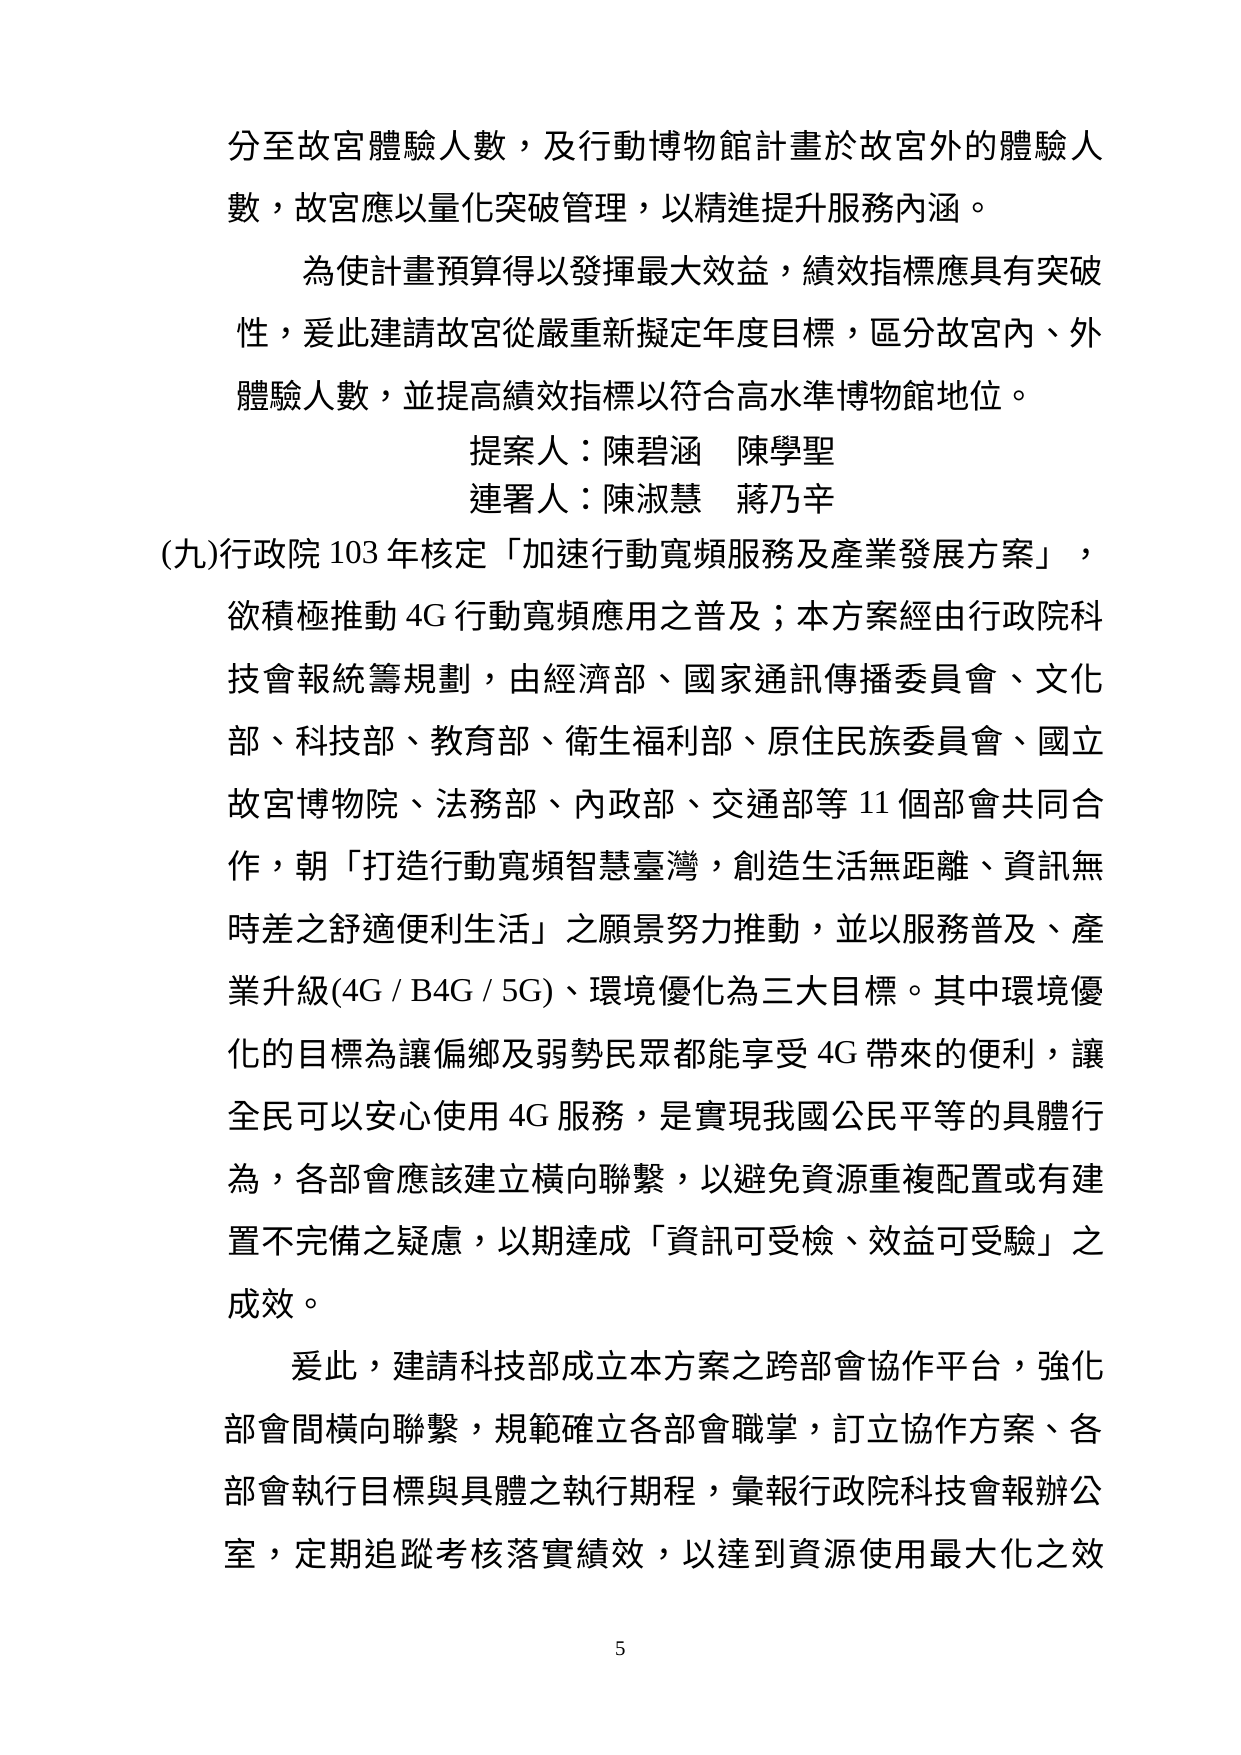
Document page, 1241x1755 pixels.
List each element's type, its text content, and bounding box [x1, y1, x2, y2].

text 為使計畫預算得以發揮最大效益，績效指標應具有突破性，爰此建請故宮從嚴重新擬定年度目標，區分故宮內、外體驗人數，並提高績效指標以符合高水準博物館地位。 [236, 237, 1104, 425]
text 連署人：陳淑慧 蔣乃辛 [136, 473, 1104, 521]
text (九)行政院103年核定「加速行動寬頻服務及產業發展方案」，欲積極推動4G行動寬頻應用之普及；本方案經由行政院科技會報統籌規劃，由經濟部、國家通訊傳播委員會、文化部、科技部、教育部、衛生福利部、原住民族委員會、國立故宮博物院、法務部、內政部、交通部等11個部會共同合作，朝「打造行動寬頻智慧臺灣，創造生活無距離、資訊無時差之舒適便利生活」之願景努力推動，並以服務普及、產業升級(4G / B4G / 5G)、環境優化為三大目標。其中環境優化的目標為讓偏鄉及弱勢民眾都能享受4G帶來的便利，讓全民可以安心使用4G服務，是實現我國公民平等的具體行為，各部會應該建立橫向聯繫，以避免資源重複配置或有建置不完備之疑慮，以期達成「資訊可受檢、效益可受驗」之成效。 [161, 521, 1104, 1333]
text 爰此，建請科技部成立本方案之跨部會協作平台，強化部會間橫向聯繫，規範確立各部會職掌，訂立協作方案、各部會執行目標與具體之執行期程，彙報行政院科技會報辦公室，定期追蹤考核落實績效，以達到資源使用最大化之效 [223, 1333, 1104, 1583]
text 提案人：陳碧涵 陳學聖 [136, 425, 1104, 473]
text 分至故宮體驗人數，及行動博物館計畫於故宮外的體驗人數，故宮應以量化突破管理，以精進提升服務內涵。 [161, 112, 1104, 237]
